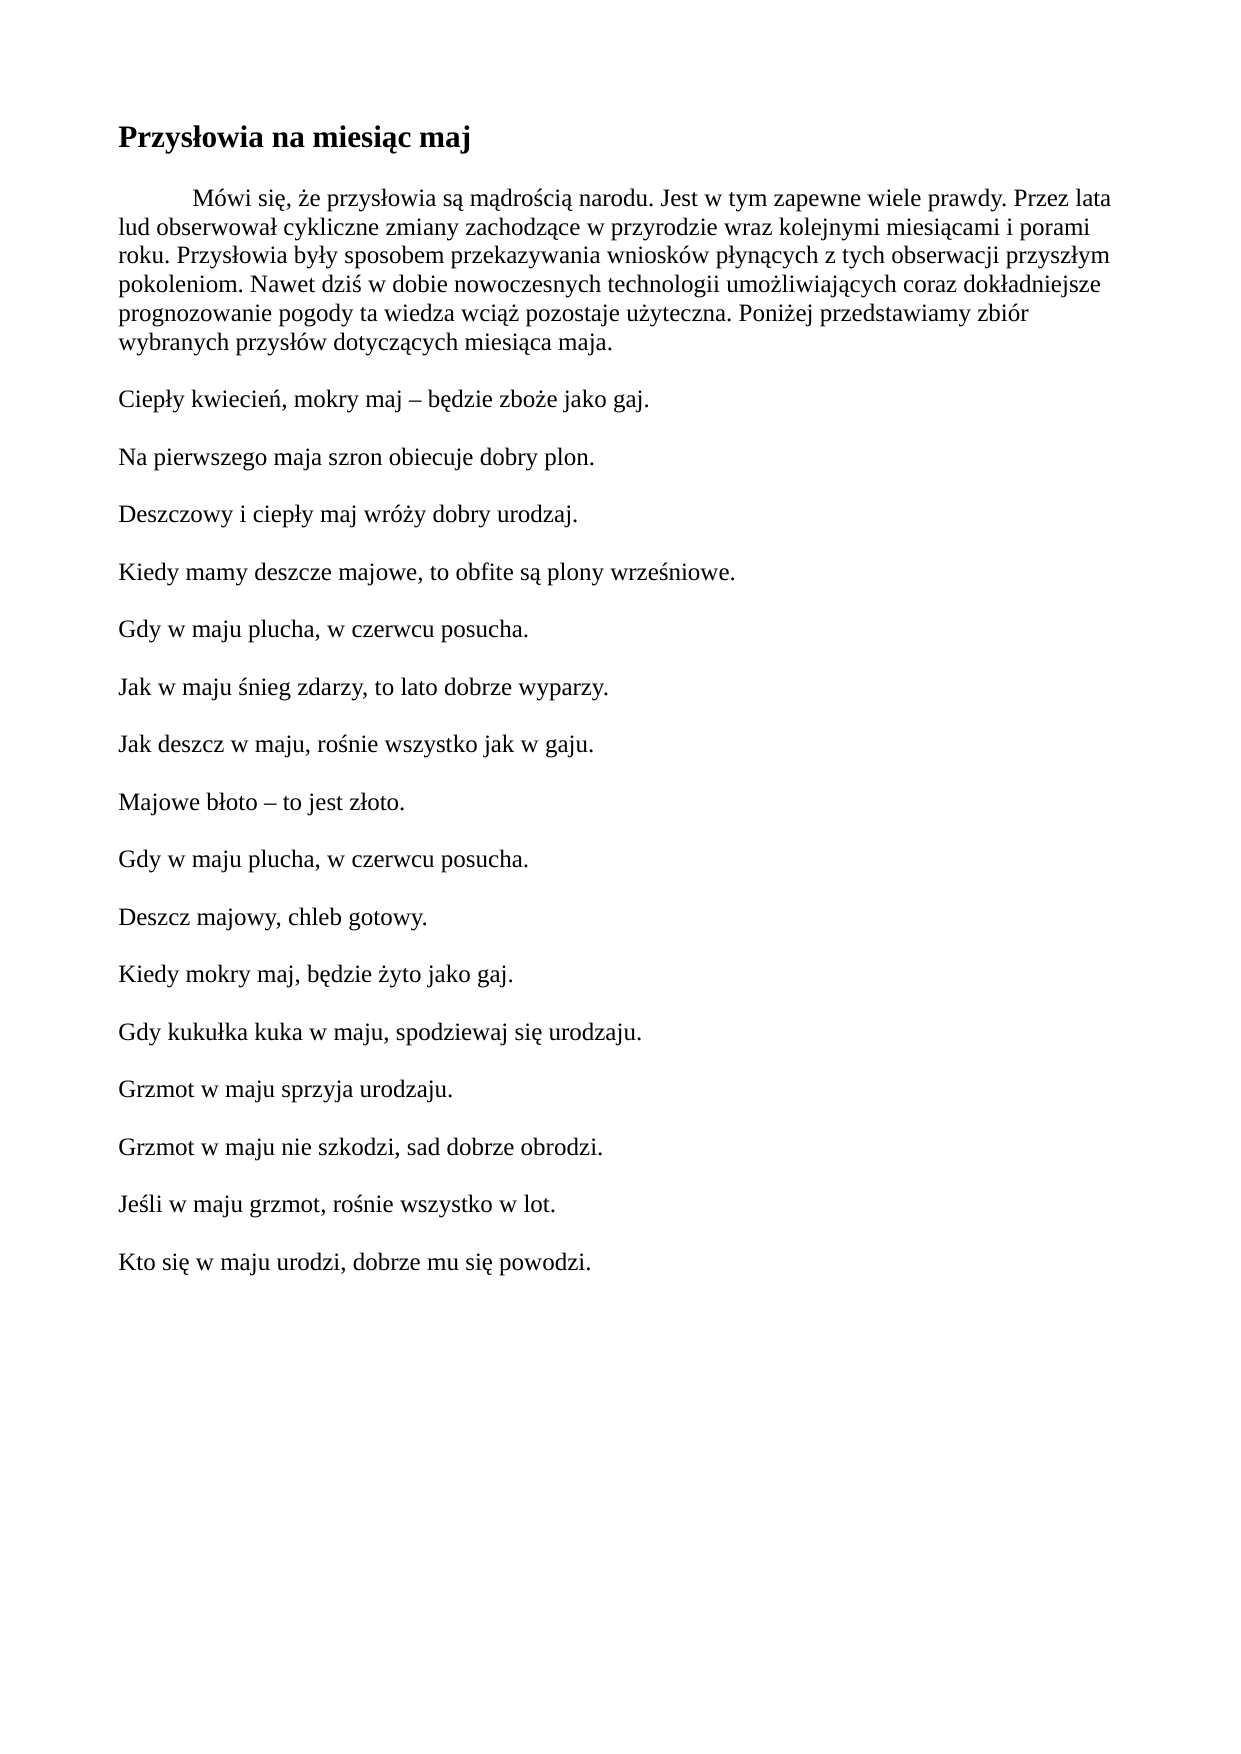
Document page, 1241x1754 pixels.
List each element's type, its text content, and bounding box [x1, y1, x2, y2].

text Deszcz majowy, chleb gotowy. [118, 902, 1122, 930]
text Kto się w maju urodzi, dobrze mu się powodzi. [118, 1247, 1122, 1275]
text Gdy w maju plucha, w czerwcu posucha. [118, 614, 1122, 643]
text Gdy kukułka kuka w maju, spodziewaj się urodzaju. [118, 1017, 1122, 1045]
text Kiedy mokry maj, będzie żyto jako gaj. [118, 959, 1122, 988]
text Mówi się, że przysłowia są mądrością narodu. Jest w tym zapewne wiele prawdy. Przez lata lud obserwował cykliczne zmiany zachodzące w przyrodzie wraz kolejnymi miesiącami i porami roku. Przysłowia były sposobem przekazywania wniosków płynących z tych obserwacji przyszłym pokoleniom. Nawet dziś w dobie nowoczesnych technologii umożliwiających coraz dokładniejsze prognozowanie pogody ta wiedza wciąż pozostaje użyteczna. Poniżej przedstawiamy zbiór wybranych przysłów dotyczących miesiąca maja. [118, 183, 1122, 355]
text Deszczowy i ciepły maj wróży dobry urodzaj. [118, 499, 1122, 528]
text Jak w maju śnieg zdarzy, to lato dobrze wyparzy. [118, 672, 1122, 700]
text Grzmot w maju nie szkodzi, sad dobrze obrodzi. [118, 1132, 1122, 1160]
text Na pierwszego maja szron obiecuje dobry plon. [118, 442, 1122, 470]
text Jeśli w maju grzmot, rośnie wszystko w lot. [118, 1189, 1122, 1218]
text Majowe błoto – to jest złoto. [118, 787, 1122, 815]
text Ciepły kwiecień, mokry maj – będzie zboże jako gaj. [118, 384, 1122, 413]
text Przysłowia na miesiąc maj [118, 118, 1122, 154]
text Kiedy mamy deszcze majowe, to obfite są plony wrześniowe. [118, 557, 1122, 585]
text Grzmot w maju sprzyja urodzaju. [118, 1074, 1122, 1103]
text Gdy w maju plucha, w czerwcu posucha. [118, 844, 1122, 873]
text Jak deszcz w maju, rośnie wszystko jak w gaju. [118, 729, 1122, 758]
